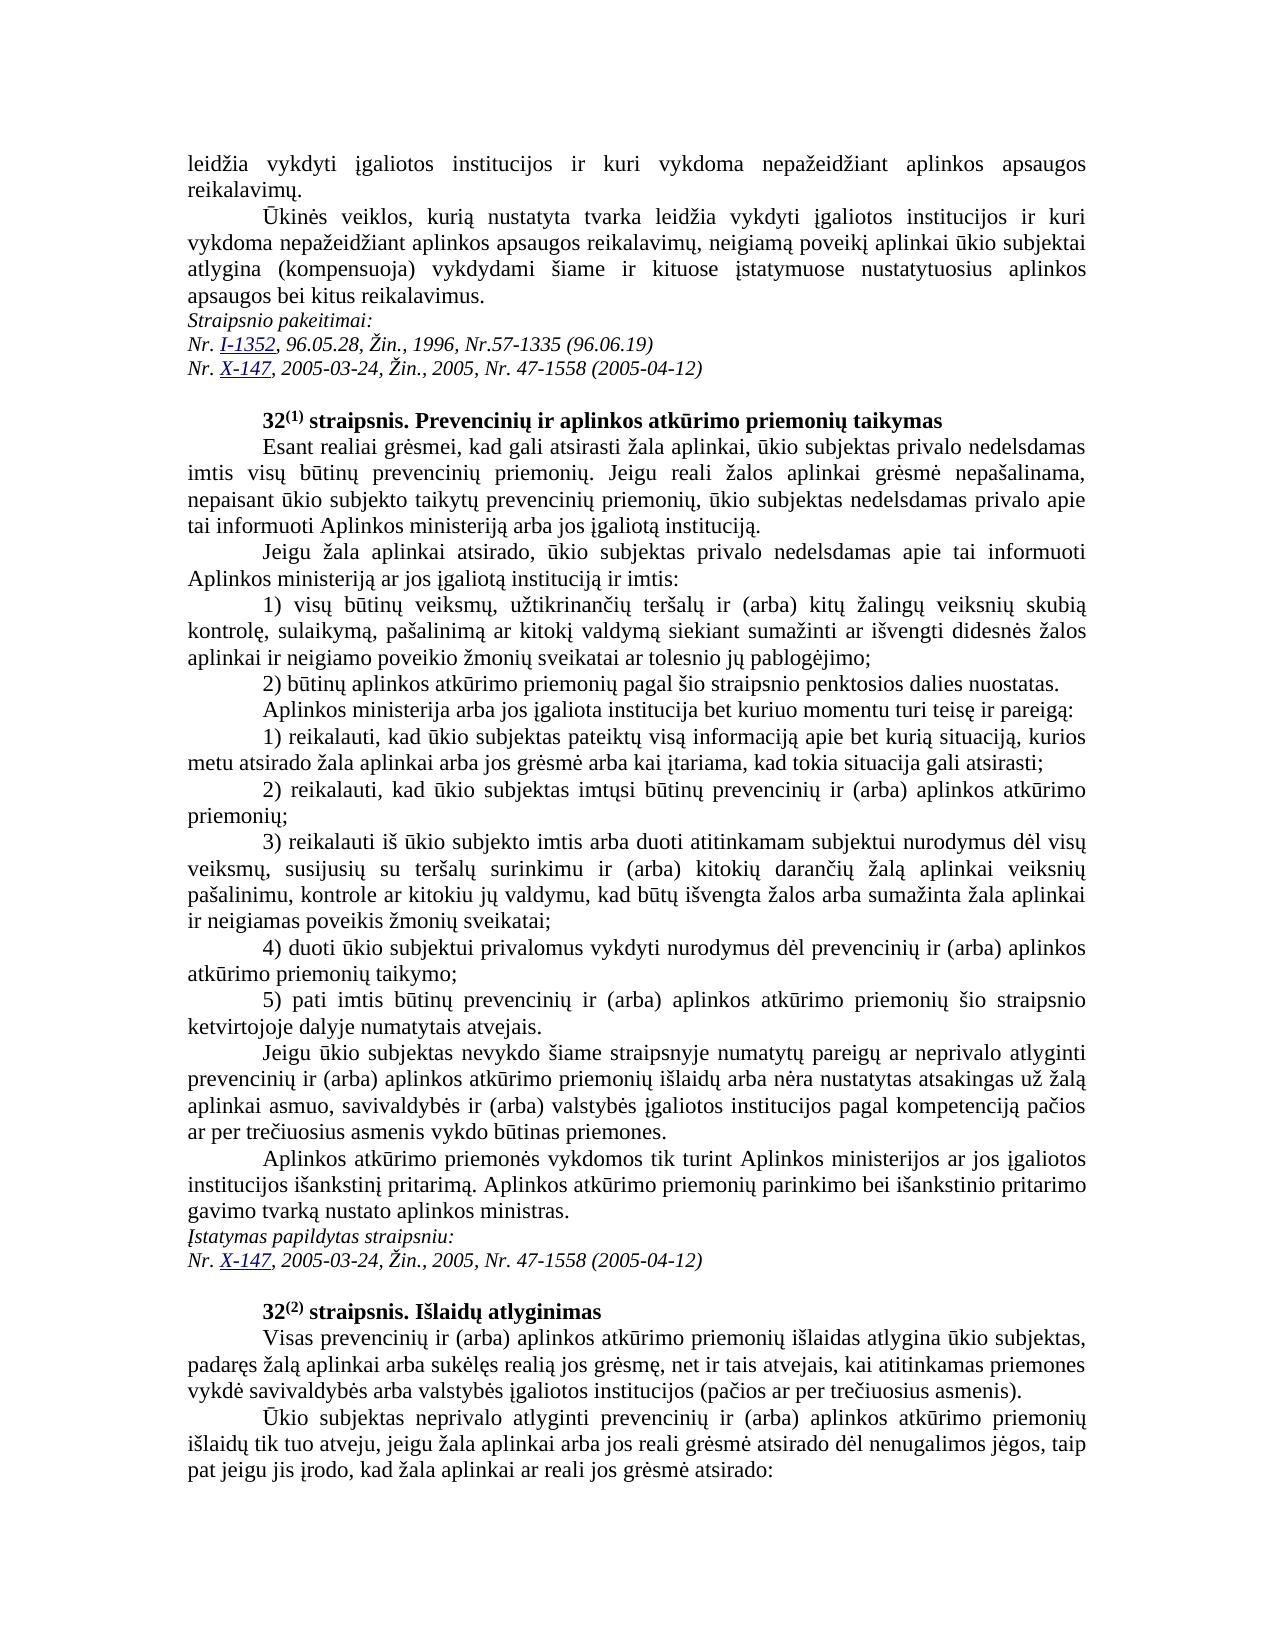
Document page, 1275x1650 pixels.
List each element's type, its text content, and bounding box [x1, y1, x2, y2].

text Aplinkos ministerija arba jos įgaliota institucija bet kuriuo momentu turi teisę ir pareigą: [187, 697, 1087, 723]
text Esant realiai grėsmei, kad gali atsirasti žala aplinkai, ūkio subjektas privalo nedelsdamas imtis visų būtinų prevencinių priemonių. Jeigu reali žalos aplinkai grėsmė nepašalinama, nepaisant ūkio subjekto taikytų prevencinių priemonių, ūkio subjektas nedelsdamas privalo apie tai informuoti Aplinkos ministeriją arba jos įgaliotą instituciją. [187, 433, 1087, 538]
text 4) duoti ūkio subjektui privalomus vykdyti nurodymus dėl prevencinių ir (arba) aplinkos atkūrimo priemonių taikymo; [187, 934, 1087, 986]
text Jeigu žala aplinkai atsirado, ūkio subjektas privalo nedelsdamas apie tai informuoti Aplinkos ministeriją ar jos įgaliotą instituciją ir imtis: [187, 538, 1087, 591]
text Nr. I-1352, 96.05.28, Žin., 1996, Nr.57-1335 (96.06.19) [187, 332, 1087, 356]
text Nr. X-147, 2005-03-24, Žin., 2005, Nr. 47-1558 (2005-04-12) [187, 356, 1087, 380]
text Jeigu ūkio subjektas nevykdo šiame straipsnyje numatytų pareigų ar neprivalo atlyginti prevencinių ir (arba) aplinkos atkūrimo priemonių išlaidų arba nėra nustatytas atsakingas už žalą aplinkai asmuo, savivaldybės ir (arba) valstybės įgaliotos institucijos pagal kompetenciją pačios ar per trečiuosius asmenis vykdo būtinas priemones. [187, 1039, 1087, 1144]
text 32(2) straipsnis. Išlaidų atlyginimas [187, 1298, 1087, 1324]
text 1) reikalauti, kad ūkio subjektas pateiktų visą informaciją apie bet kurią situaciją, kurios metu atsirado žala aplinkai arba jos grėsmė arba kai įtariama, kad tokia situacija gali atsirasti; [187, 723, 1087, 776]
text 3) reikalauti iš ūkio subjekto imtis arba duoti atitinkamam subjektui nurodymus dėl visų veiksmų, susijusių su teršalų surinkimu ir (arba) kitokių darančių žalą aplinkai veiksnių pašalinimu, kontrole ar kitokiu jų valdymu, kad būtų išvengta žalos arba sumažinta žala aplinkai ir neigiamas poveikis žmonių sveikatai; [187, 828, 1087, 934]
text 1) visų būtinų veiksmų, užtikrinančių teršalų ir (arba) kitų žalingų veiksnių skubią kontrolę, sulaikymą, pašalinimą ar kitokį valdymą siekiant sumažinti ar išvengti didesnės žalos aplinkai ir neigiamo poveikio žmonių sveikatai ar tolesnio jų pablogėjimo; [187, 591, 1087, 670]
text Ūkinės veiklos, kurią nustatyta tvarka leidžia vykdyti įgaliotos institucijos ir kuri vykdoma nepažeidžiant aplinkos apsaugos reikalavimų, neigiamą poveikį aplinkai ūkio subjektai atlygina (kompensuoja) vykdydami šiame ir kituose įstatymuose nustatytuosius aplinkos apsaugos bei kitus reikalavimus. [187, 203, 1087, 308]
text Straipsnio pakeitimai: [187, 308, 1087, 332]
text Įstatymas papildytas straipsniu: [187, 1224, 1087, 1248]
text 2) reikalauti, kad ūkio subjektas imtųsi būtinų prevencinių ir (arba) aplinkos atkūrimo priemonių; [187, 776, 1087, 828]
text Visas prevencinių ir (arba) aplinkos atkūrimo priemonių išlaidas atlygina ūkio subjektas, padaręs žalą aplinkai arba sukėlęs realią jos grėsmę, net ir tais atvejais, kai atitinkamas priemones vykdė savivaldybės arba valstybės įgaliotos institucijos (pačios ar per trečiuosius asmenis). [187, 1324, 1087, 1403]
text leidžia vykdyti įgaliotos institucijos ir kuri vykdoma nepažeidžiant aplinkos apsaugos reikalavimų. [187, 150, 1087, 203]
text Nr. X-147, 2005-03-24, Žin., 2005, Nr. 47-1558 (2005-04-12) [187, 1248, 1087, 1272]
text 32(1) straipsnis. Prevencinių ir aplinkos atkūrimo priemonių taikymas [187, 407, 1087, 433]
text 2) būtinų aplinkos atkūrimo priemonių pagal šio straipsnio penktosios dalies nuostatas. [187, 670, 1087, 697]
text Ūkio subjektas neprivalo atlyginti prevencinių ir (arba) aplinkos atkūrimo priemonių išlaidų tik tuo atveju, jeigu žala aplinkai arba jos reali grėsmė atsirado dėl nenugalimos jėgos, taip pat jeigu jis įrodo, kad žala aplinkai ar reali jos grėsmė atsirado: [187, 1403, 1087, 1483]
text Aplinkos atkūrimo priemonės vykdomos tik turint Aplinkos ministerijos ar jos įgaliotos institucijos išankstinį pritarimą. Aplinkos atkūrimo priemonių parinkimo bei išankstinio pritarimo gavimo tvarką nustato aplinkos ministras. [187, 1144, 1087, 1224]
text 5) pati imtis būtinų prevencinių ir (arba) aplinkos atkūrimo priemonių šio straipsnio ketvirtojoje dalyje numatytais atvejais. [187, 986, 1087, 1039]
